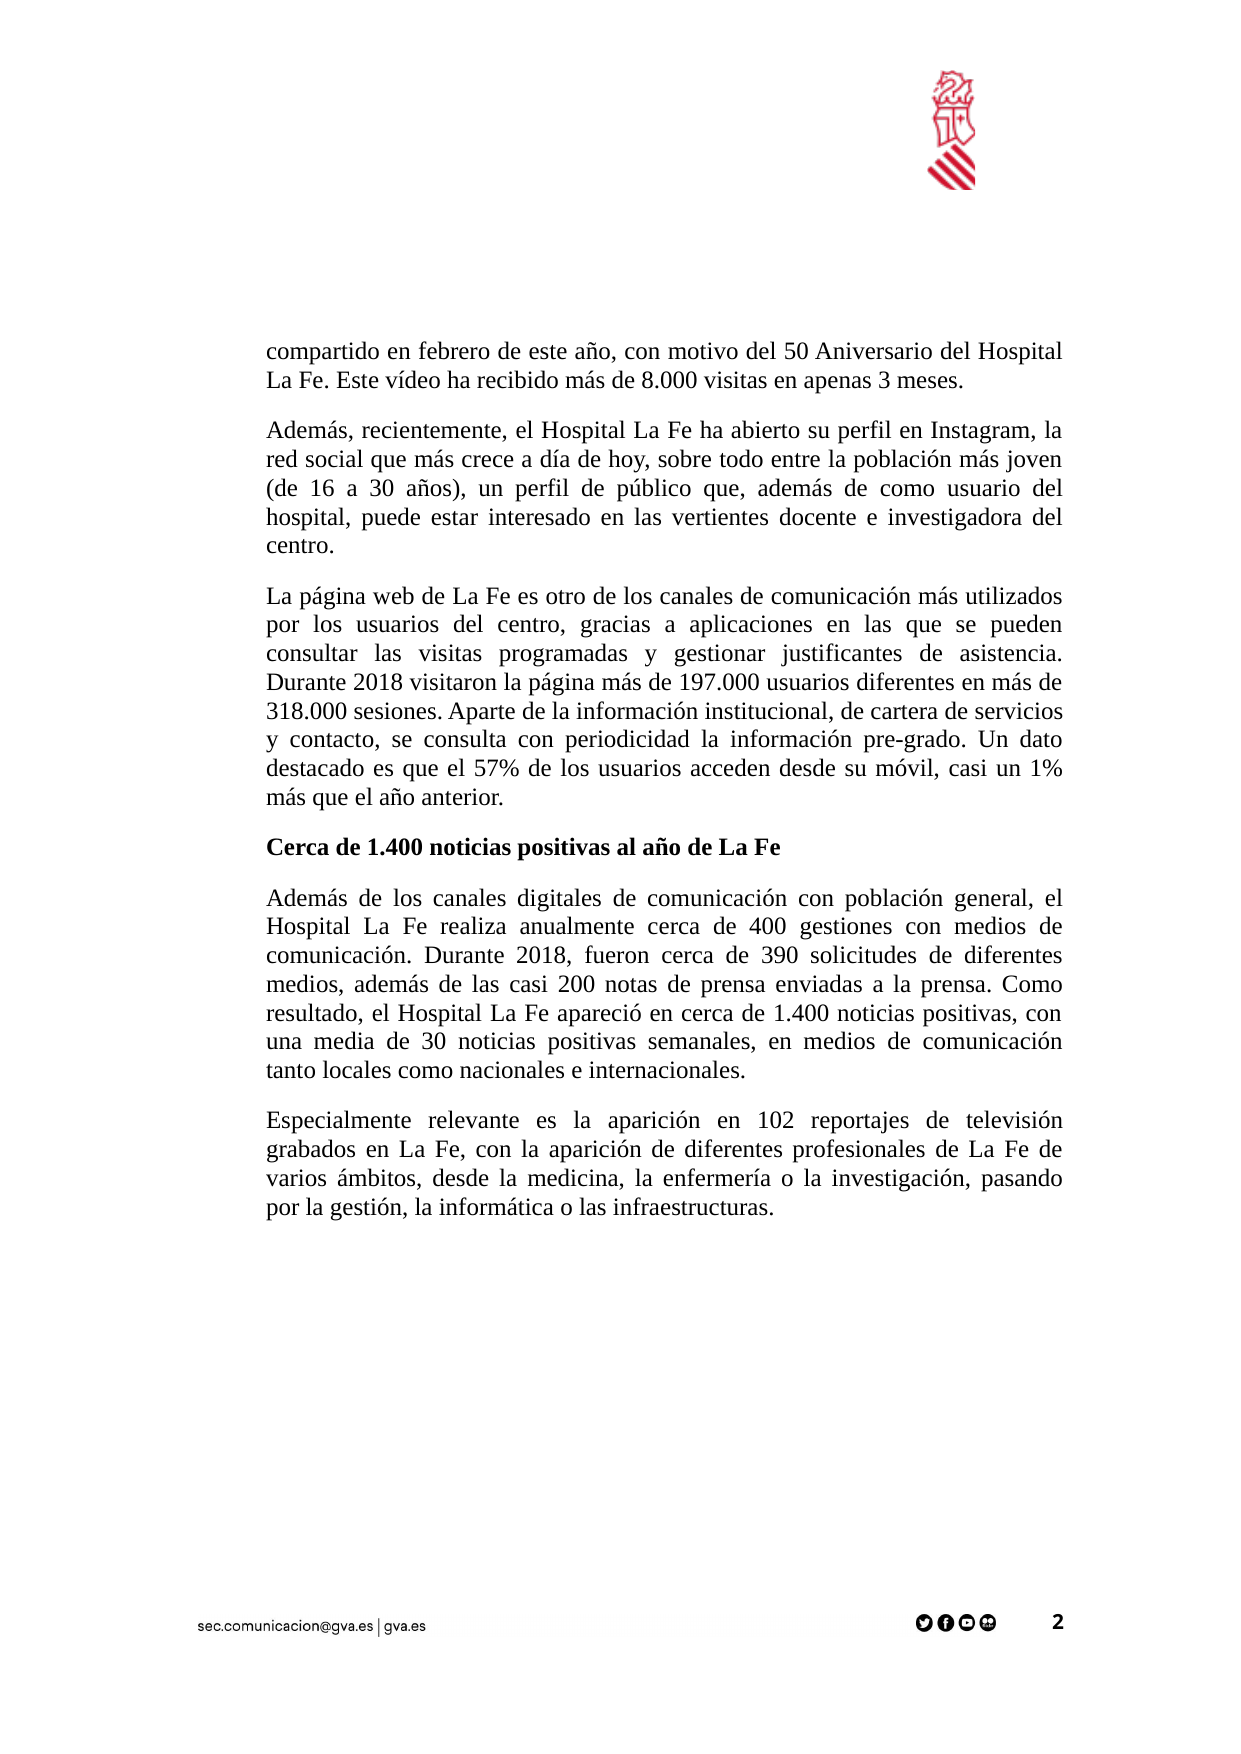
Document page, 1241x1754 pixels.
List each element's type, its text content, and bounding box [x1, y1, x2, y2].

text Cerca de 1.400 noticias positivas al año de La Fe [266, 832, 1064, 861]
text Especialmente relevante es la aparición en 102 reportajes de televisión grabados en La Fe, con la aparición de diferentes profesionales de La Fe de varios ámbitos, desde la medicina, la enfermería o la investigación, pasando por la gestión, la informática o las infraestructuras. [266, 1106, 1064, 1221]
text Además, recientemente, el Hospital La Fe ha abierto su perfil en Instagram, la red social que más crece a día de hoy, sobre todo entre la población más joven (de 16 a 30 años), un perfil de público que, además de como usuario del hospital, puede estar interesado en las vertientes docente e investigadora del centro. [266, 416, 1064, 559]
text Además de los canales digitales de comunicación con población general, el Hospital La Fe realiza anualmente cerca de 400 gestiones con medios de comunicación. Durante 2018, fueron cerca de 390 solicitudes de diferentes medios, además de las casi 200 notas de prensa enviadas a la prensa. Como resultado, el Hospital La Fe apareció en cerca de 1.400 noticias positivas, con una media de 30 noticias positivas semanales, en medios de comunicación tanto locales como nacionales e internacionales. [266, 883, 1064, 1084]
text La página web de La Fe es otro de los canales de comunicación más utilizados por los usuarios del centro, gracias a aplicaciones en las que se pueden consultar las visitas programadas y gestionar justificantes de asistencia. Durante 2018 visitaron la página más de 197.000 usuarios diferentes en más de 318.000 sesiones. Aparte de la información institucional, de cartera de servicios y contacto, se consulta con periodicidad la información pre-grado. Un dato destacado es que el 57% de los usuarios acceden desde su móvil, casi un 1% más que el año anterior. [266, 581, 1064, 811]
picture [198, 1614, 996, 1637]
text compartido en febrero de este año, con motivo del 50 Aniversario del Hospital La Fe. Este vídeo ha recibido más de 8.000 visitas en apenas 3 meses. [266, 336, 1064, 394]
